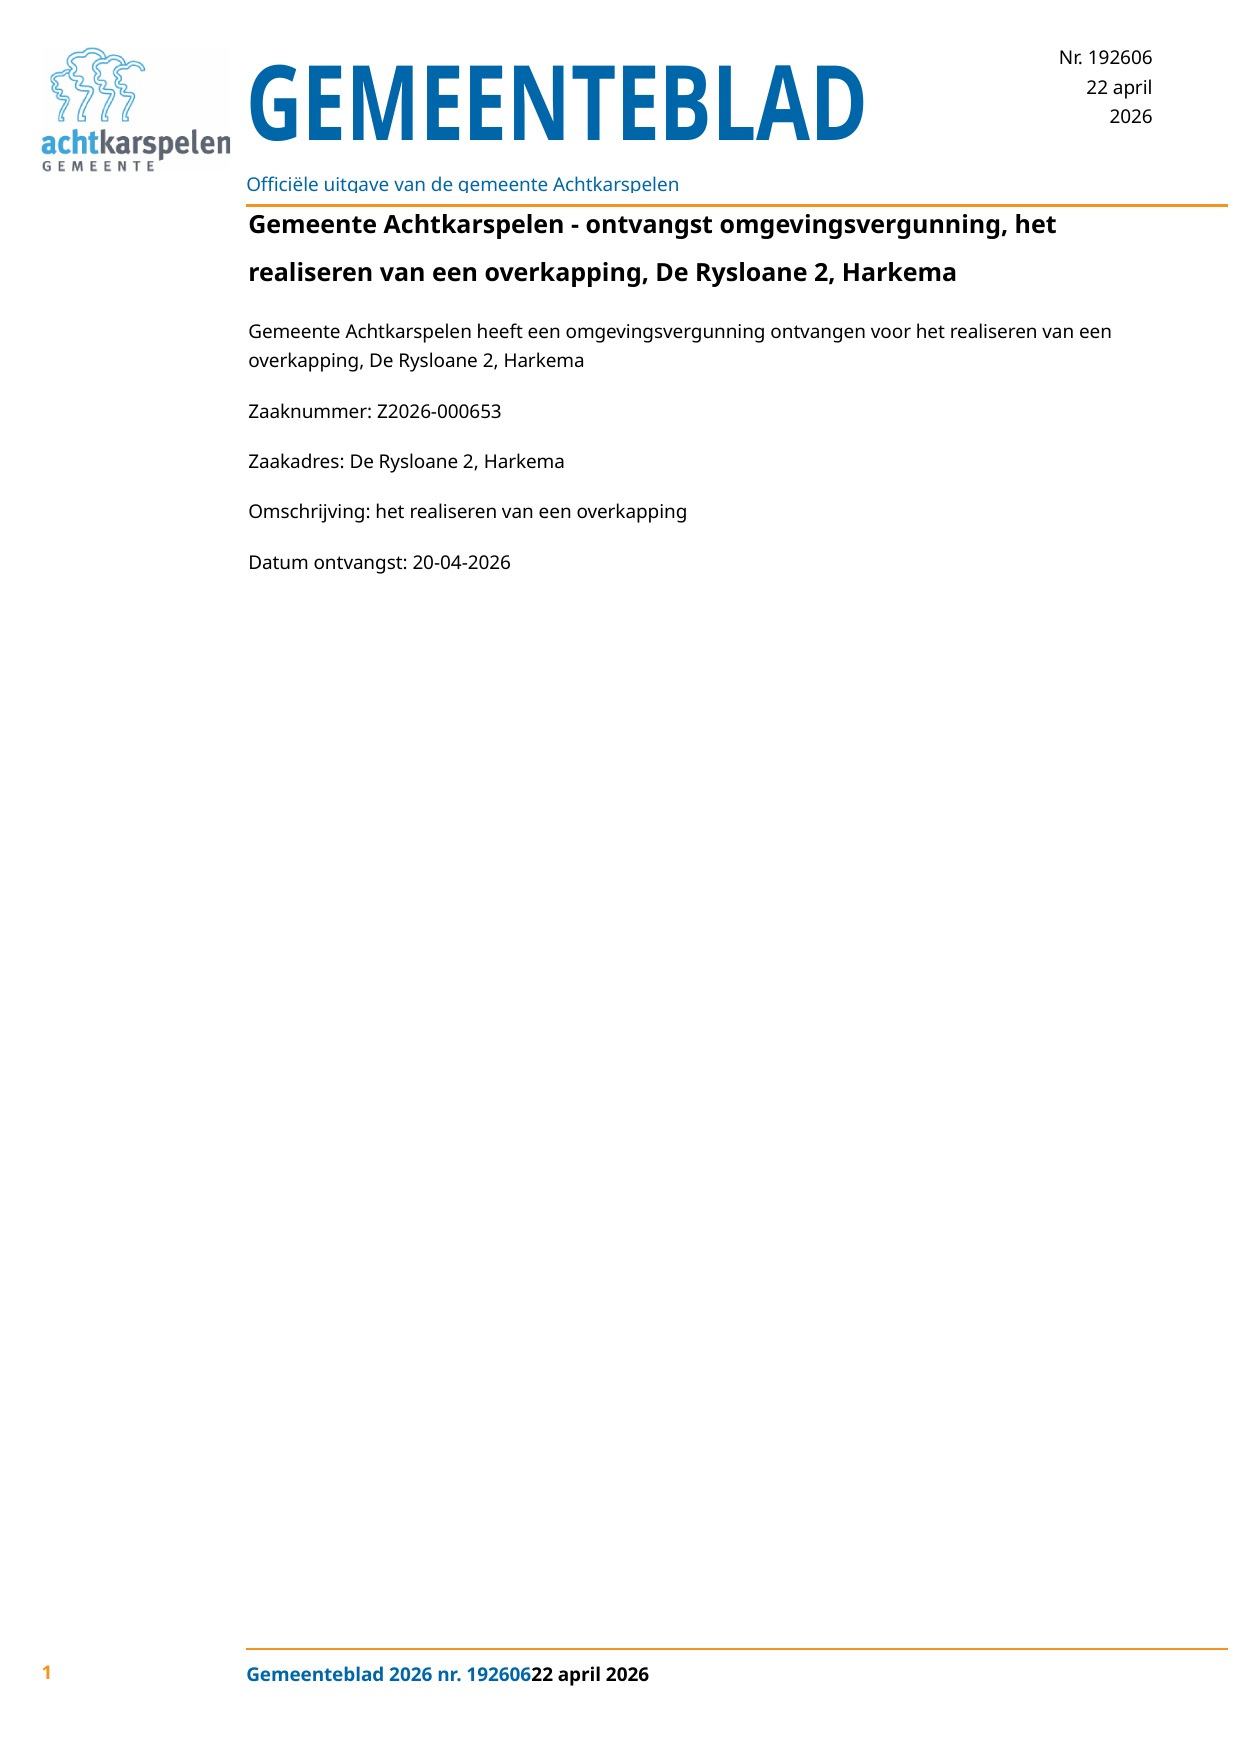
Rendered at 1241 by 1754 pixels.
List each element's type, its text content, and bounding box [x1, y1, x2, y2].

text Gemeente Achtkarspelen - ontvangst omgevingsvergunning, het realiseren van een overkapping, De Rysloane 2, Harkema [248, 207, 1152, 288]
text Datum ontvangst: 20-04-2026 [248, 549, 1152, 575]
text Zaaknummer: Z2026-000653 [248, 398, 1152, 424]
text Gemeente Achtkarspelen heeft een omgevingsvergunning ontvangen voor het realiseren van een overkapping, De Rysloane 2, Harkema [248, 318, 1152, 373]
text Omschrijving: het realiseren van een overkapping [248, 499, 1152, 524]
text Zaakadres: De Rysloane 2, Harkema [248, 448, 1152, 474]
picture [41, 47, 231, 172]
